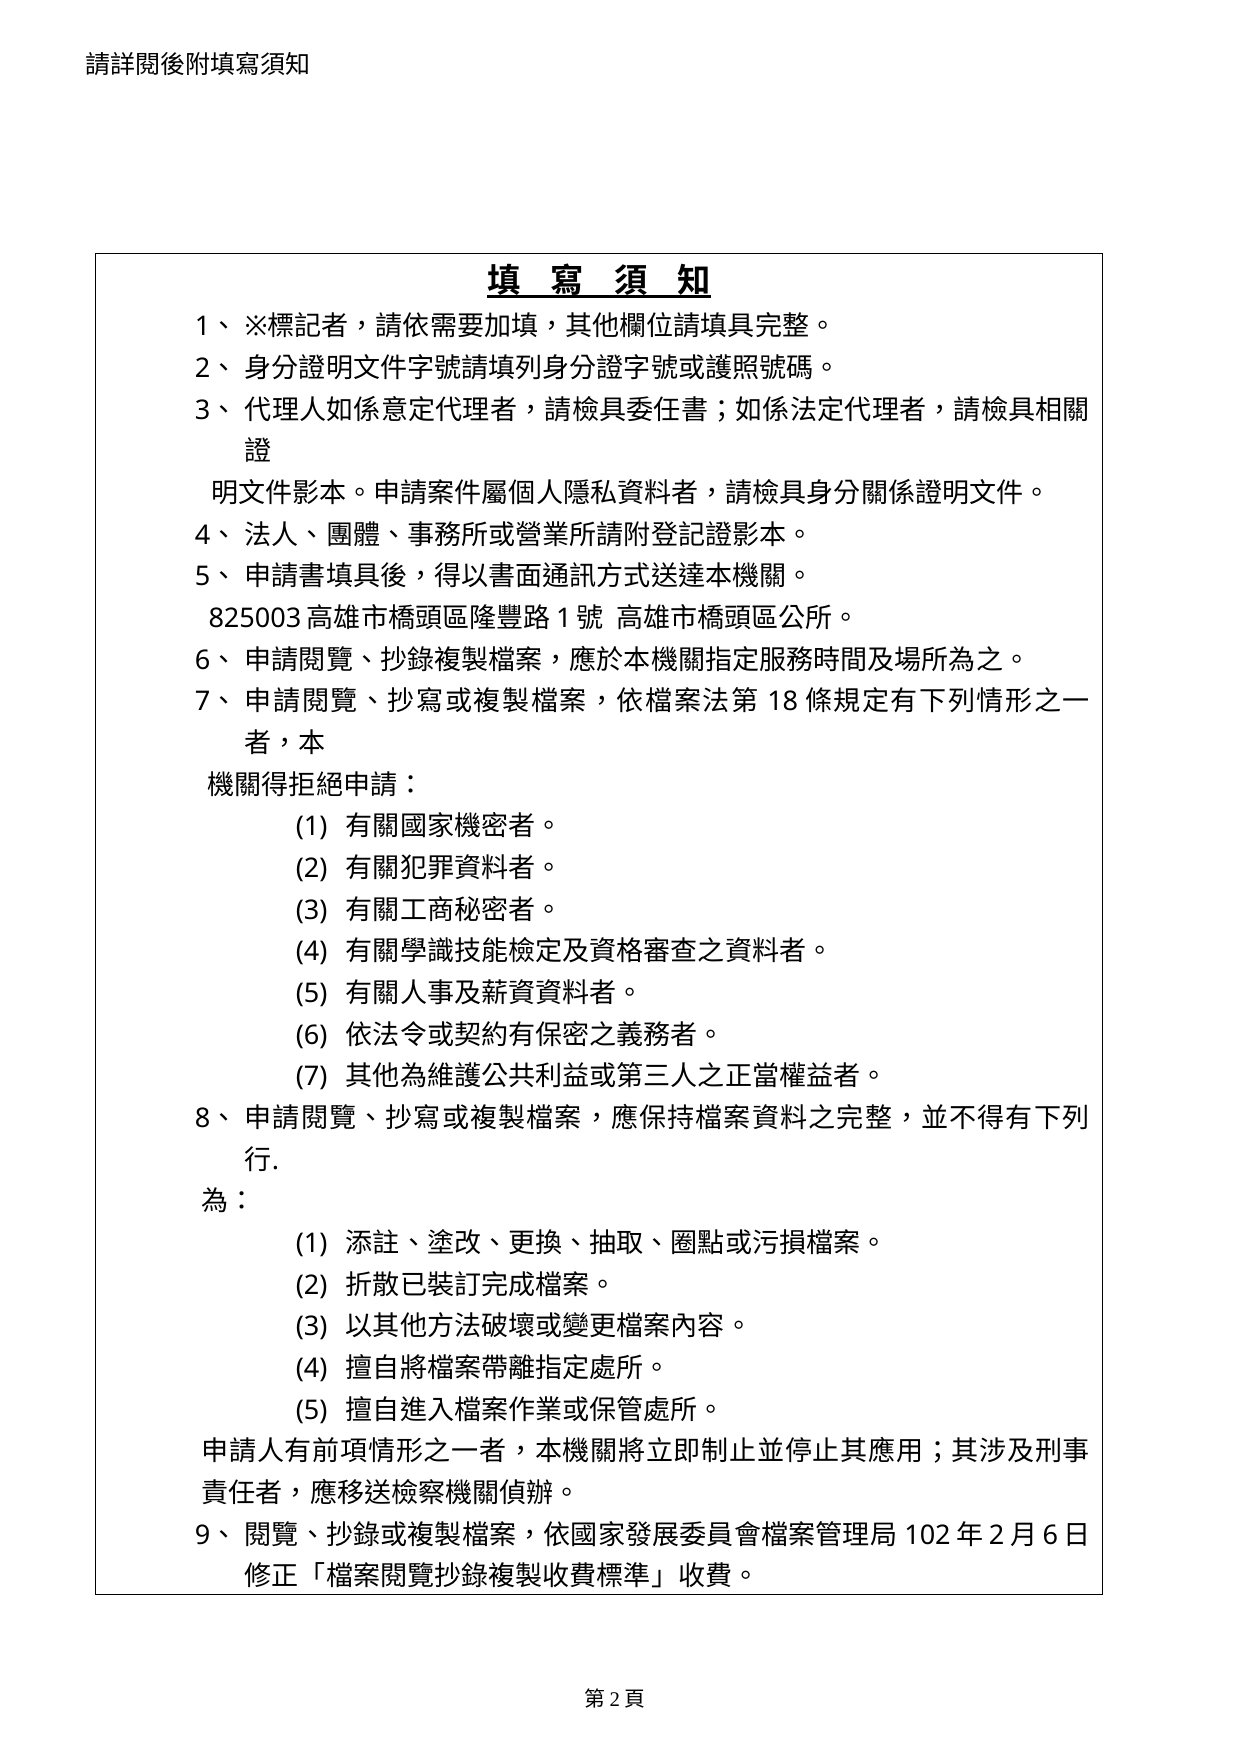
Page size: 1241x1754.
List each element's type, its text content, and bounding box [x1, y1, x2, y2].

table_header 填 寫 須 知 ※標記者，請依需要加填，其他欄位請填具完整。 身分證明文件字號請填列身分證字號或護照號碼。 代理人如係意定代理者，請檢具委任書；如係法定代理者，請檢具相關證 明文件影本。申請案件屬個人隱私資料者，請檢具身分關係證明文件。 法人、團體、事務所或營業所請附登記證影本。 申請書填具後，得以書面通訊方式送達本機關。 825003高雄市橋頭區隆豐路1號 高雄市橋頭區公所。 申請閱覽、抄錄複製檔案，應於本機關指定服務時間及場所為之。 申請閱覽、抄寫或複製檔案，依檔案法第18條規定有下列情形之一者，本 機關得拒絕申請： 有關國家機密者。 有關犯罪資料者。 有關工商秘密者。 有關學識技能檢定及資格審查之資料者。 有關人事及薪資資料者。 依法令或契約有保密之義務者。 其他為維護公共利益或第三人之正當權益者。 申請閱覽、抄寫或複製檔案，應保持檔案資料之完整，並不得有下列行. 為： 添註、塗改、更換、抽取、圈點或污損檔案。 折散已裝訂完成檔案。 以其他方法破壞或變更檔案內容。 擅自將檔案帶離指定處所。 擅自進入檔案作業或保管處所。 申請人有前項情形之一者，本機關將立即制止並停止其應用；其涉及刑事責任者，應移送檢察機關偵辦。 閱覽、抄錄或複製檔案，依國家發展委員會檔案管理局102年2月6日修正「檔案閱覽抄錄複製收費標準」收費。 [96, 254, 1102, 1594]
text 請詳閱後附填寫須知 [85, 44, 1144, 224]
